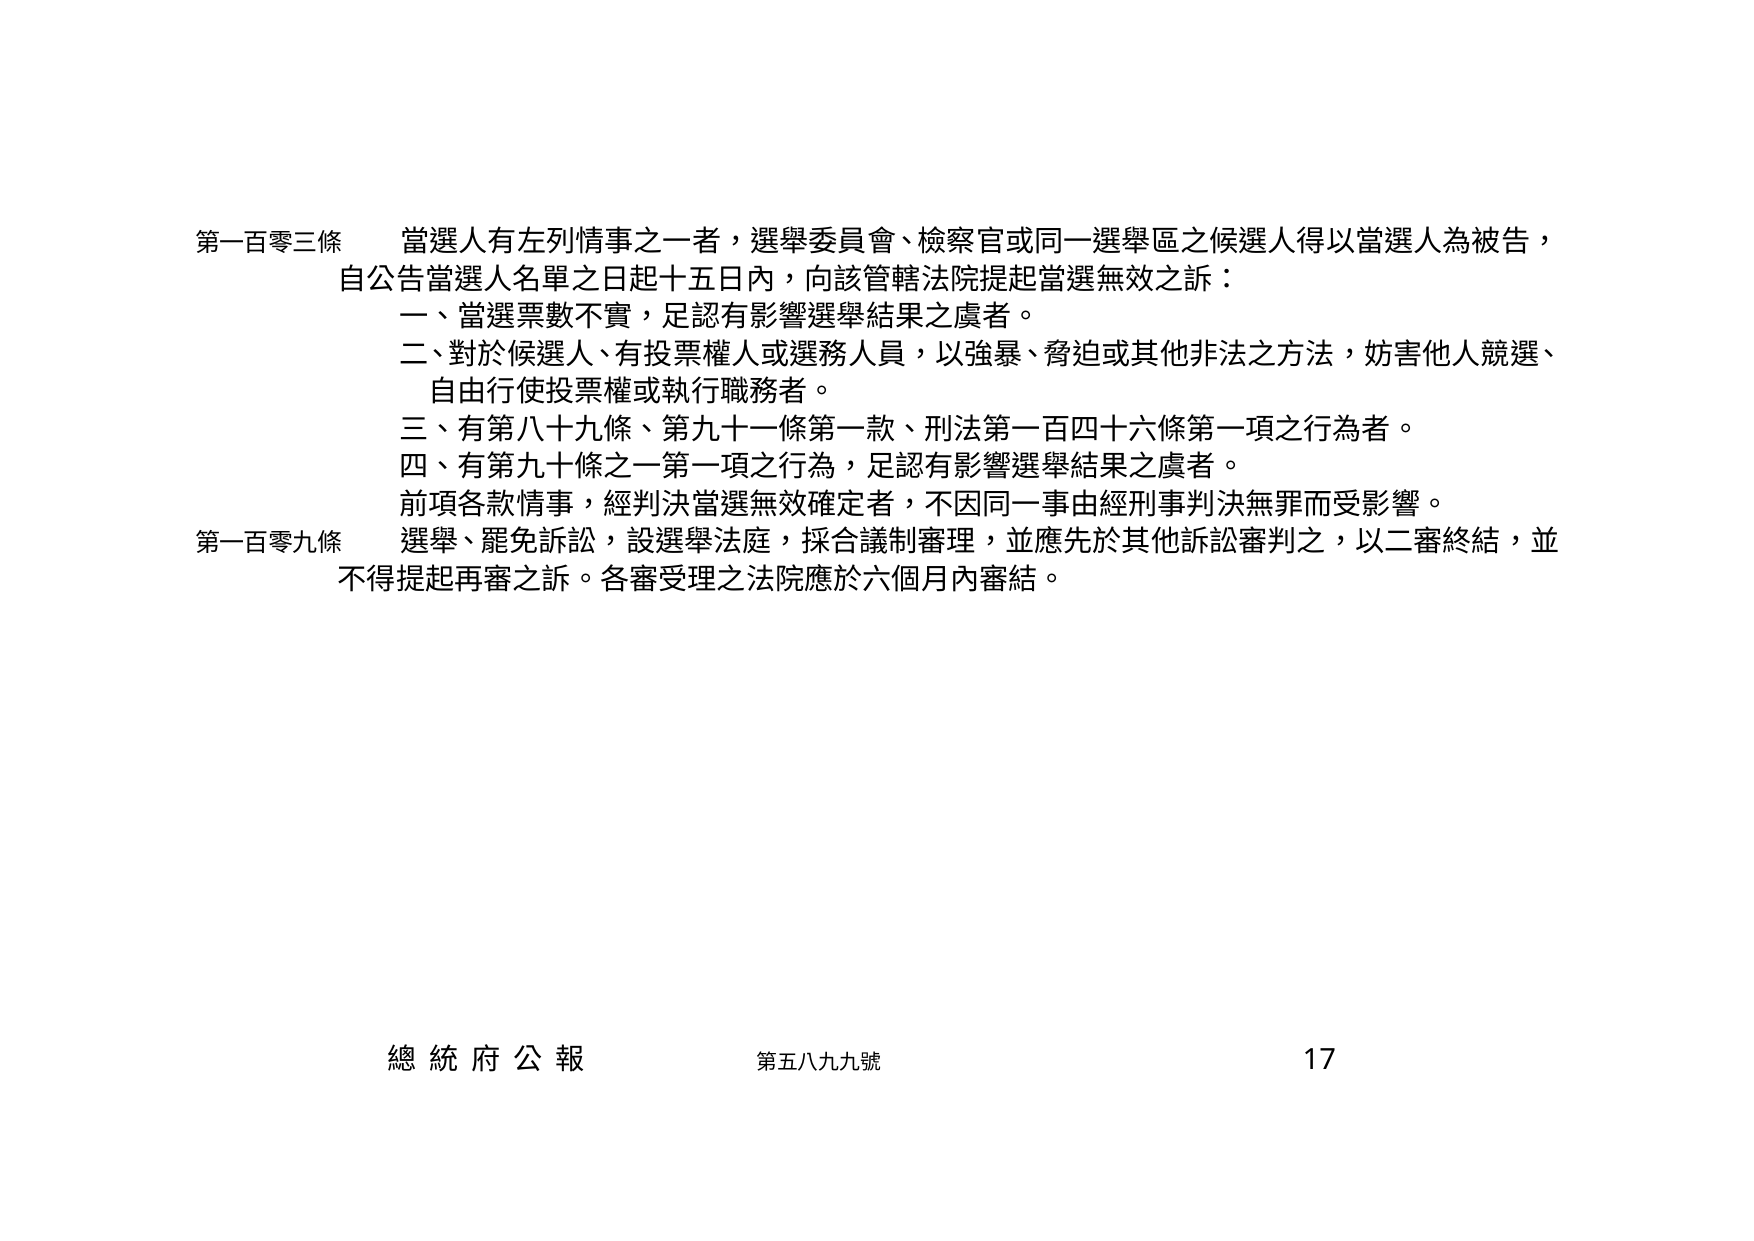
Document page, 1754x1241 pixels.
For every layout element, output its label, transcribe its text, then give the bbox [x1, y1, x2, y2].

text 三、有第八十九條、第九十一條第一款、刑法第一百四十六條第一項之行為者。 [399, 409, 1559, 447]
text 四、有第九十條之一第一項之行為，足認有影響選舉結果之虞者。 [399, 447, 1559, 484]
text 前項各款情事，經判決當選無效確定者，不因同一事由經刑事判決無罪而受影響。 [341, 484, 1559, 522]
text 第一百零九條 選舉、罷免訴訟，設選舉法庭，採合議制審理，並應先於其他訴訟審判之，以二審終結，並不得提起再審之訴。各審受理之法院應於六個月內審結。 [195, 522, 1559, 597]
text 二、對於候選人、有投票權人或選務人員，以強暴、脅迫或其他非法之方法，妨害他人競選、自由行使投票權或執行職務者。 [399, 334, 1559, 409]
text 第一百零三條 當選人有左列情事之一者，選舉委員會、檢察官或同一選舉區之候選人得以當選人為被告，自公告當選人名單之日起十五日內，向該管轄法院提起當選無效之訴： [195, 222, 1559, 297]
text 一、當選票數不實，足認有影響選舉結果之虞者。 [399, 297, 1559, 334]
